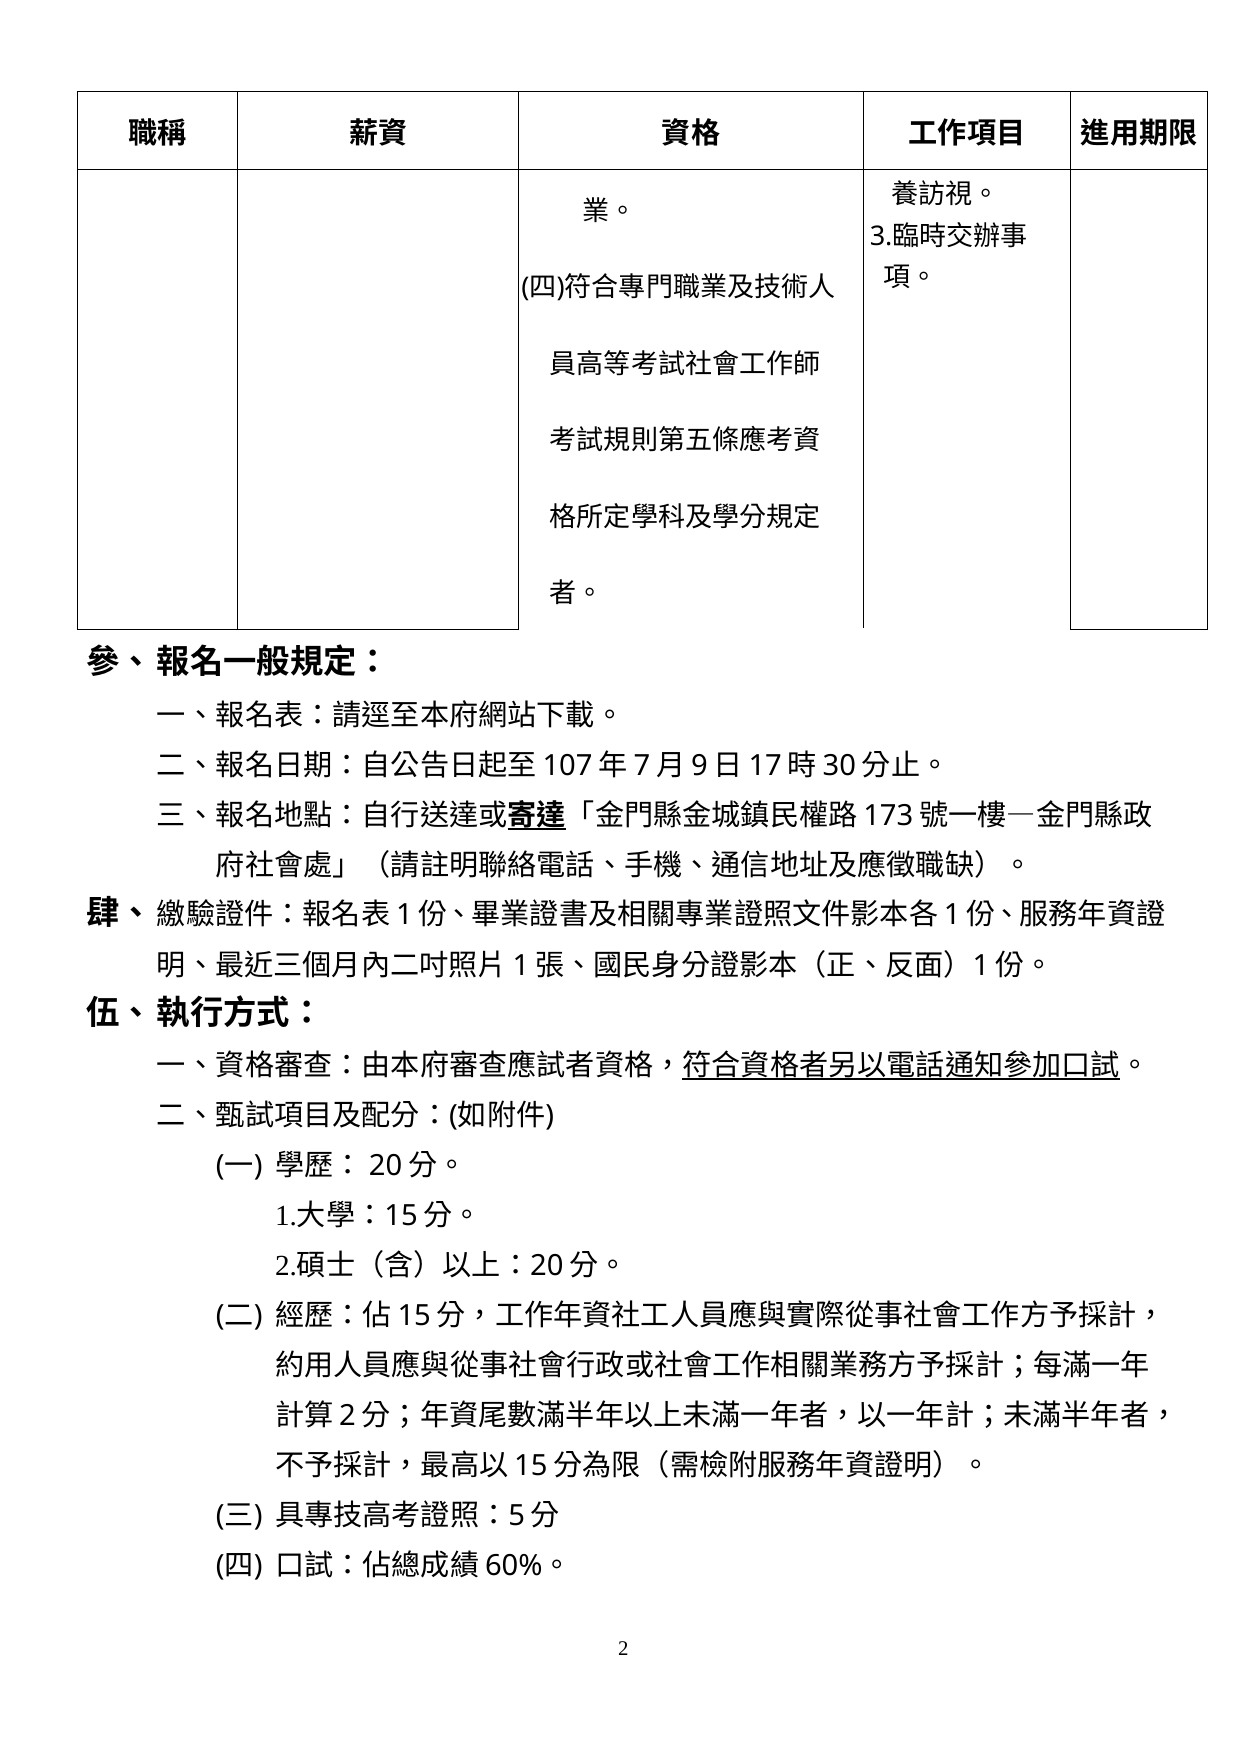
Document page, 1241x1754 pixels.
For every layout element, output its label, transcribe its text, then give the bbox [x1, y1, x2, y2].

table_cell [78, 170, 237, 629]
list 口試：佔總成績60%。 [216, 1534, 1165, 1584]
list 經歷：佔15分，工作年資社工人員應與實際從事社會工作方予採計，約用人員應與從事社會行政或社會工作相關業務方予採計；每滿一年計算2分；年資尾數滿半年以上未滿一年者，以一年計；未滿半年者，不予採計，最高以15分為限（需檢附服務年資證明）。 [216, 1284, 1165, 1484]
table_header 職稱 [78, 92, 237, 169]
list 資格審查：由本府審查應試者資格，符合資格者另以電話通知參加口試。 [157, 1034, 1165, 1084]
table_header 工作項目 [864, 92, 1070, 169]
table_cell [238, 170, 518, 629]
table_cell 養訪視。 3.臨時交辦事 項。 [863, 170, 1070, 629]
table_cell 業。 (四)符合專門職業及技術人 員高等考試社會工作師 考試規則第五條應考資 格所定學科及學分規定 者。 [519, 170, 863, 629]
list 學歷： 20分。 [216, 1134, 1165, 1184]
table_cell [1071, 170, 1207, 629]
table_header 薪資 [238, 92, 518, 169]
text 1.大學：15分。 [275, 1184, 1165, 1234]
list 甄試項目及配分：(如附件) [157, 1084, 1165, 1134]
list 執行方式： [86, 984, 1165, 1034]
list 報名地點：自行送達或寄達「金門縣金城鎮民權路173號一樓—金門縣政府社會處」（請註明聯絡電話、手機、通信地址及應徵職缺）。 [157, 784, 1165, 884]
list 報名一般規定： [86, 630, 1165, 684]
list 具專技高考證照：5分 [216, 1484, 1165, 1534]
list 繳驗證件：報名表1份、畢業證書及相關專業證照文件影本各1份、服務年資證明、最近三個月內二吋照片1張、國民身分證影本（正、反面）1份。 [86, 884, 1165, 984]
text 2.碩士（含）以上：20分。 [275, 1234, 1165, 1284]
list 報名日期：自公告日起至107年7月9日17時30分止。 [157, 734, 1165, 784]
table_header 進用期限 [1071, 92, 1207, 169]
list 報名表：請逕至本府網站下載。 [157, 684, 1165, 734]
table_header 資格 [519, 92, 863, 169]
